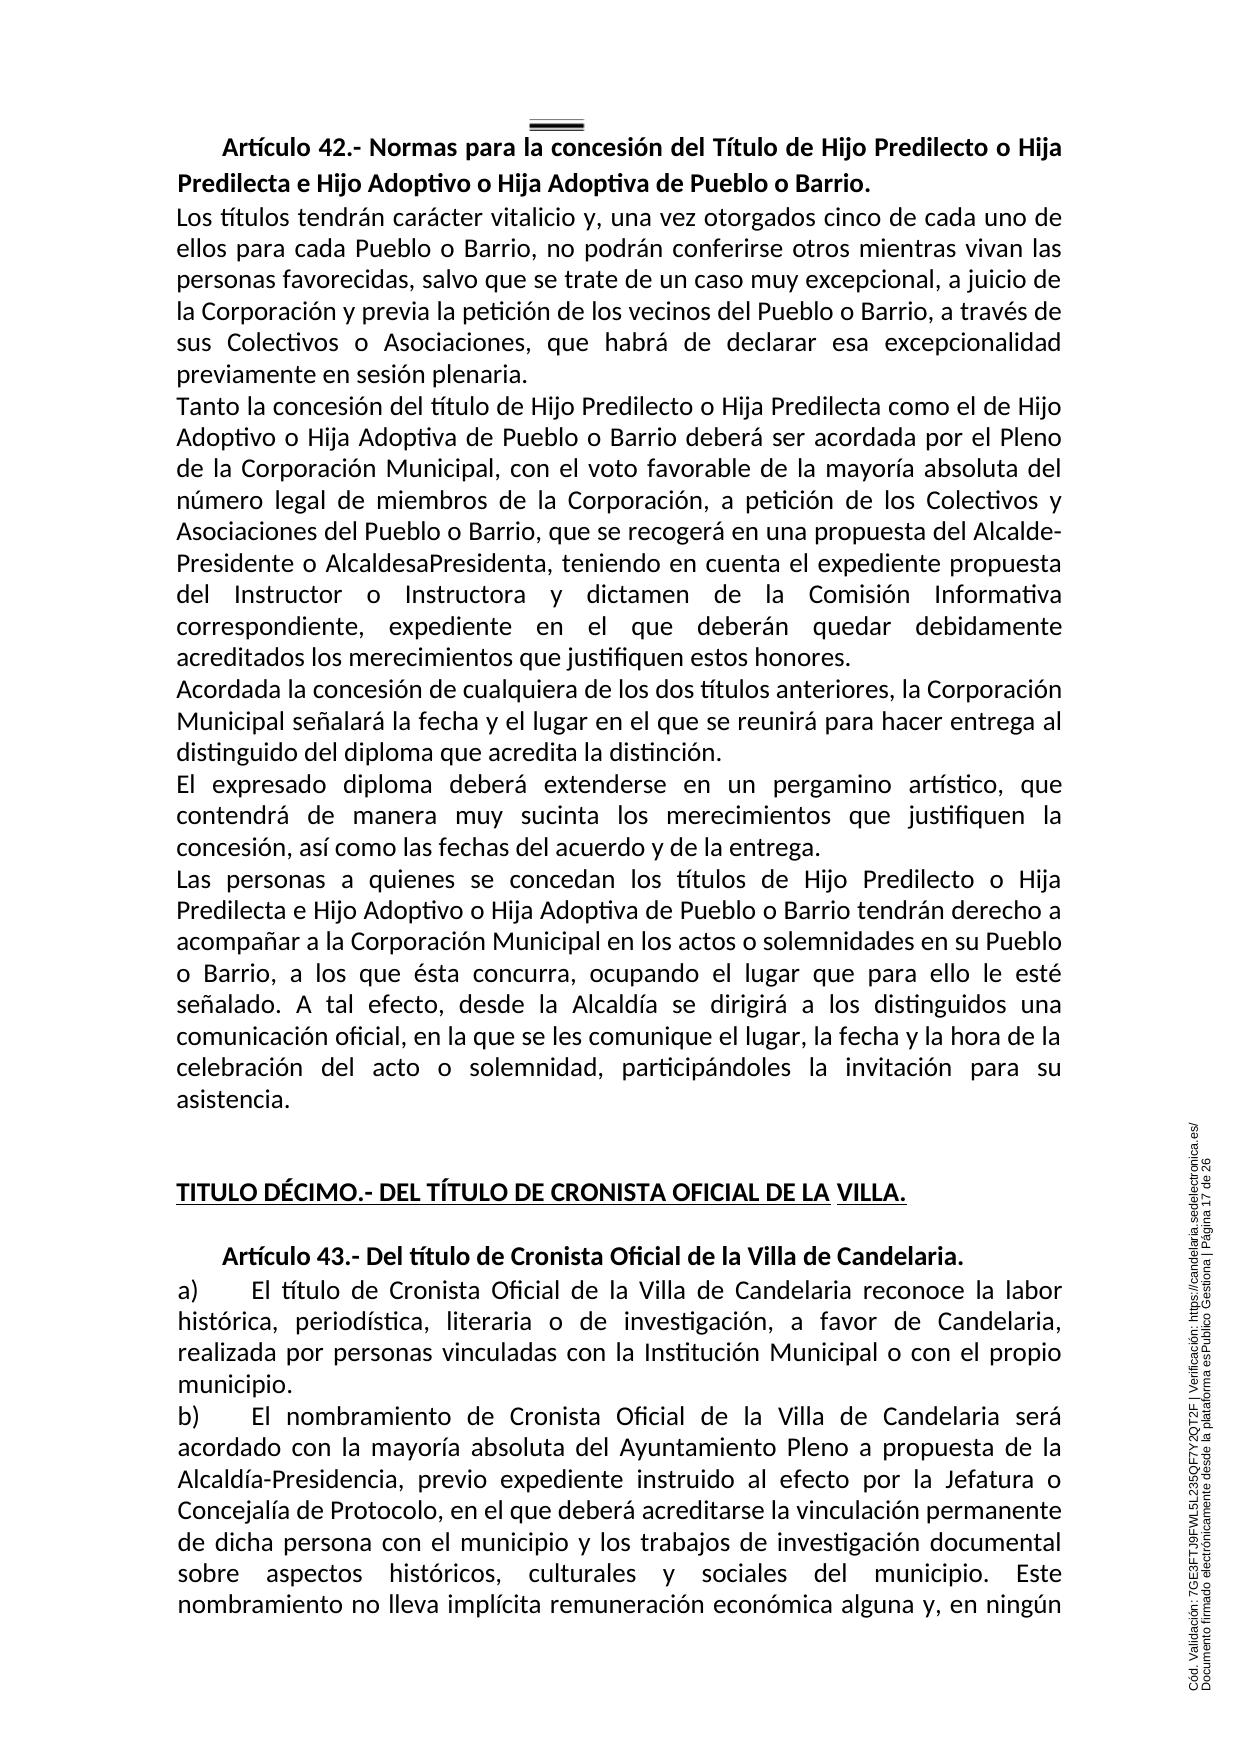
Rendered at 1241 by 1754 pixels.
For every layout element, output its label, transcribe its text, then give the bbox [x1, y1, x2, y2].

list El nombramiento de Cronista Oficial de la Villa de Candelaria será acordado con la mayoría absoluta del Ayuntamiento Pleno a propuesta de la Alcaldía-Presidencia, previo expediente instruido al efecto por la Jefatura o Concejalía de Protocolo, en el que deberá acreditarse la vinculación permanente de dicha persona con el municipio y los trabajos de investigación documental sobre aspectos históricos, culturales y sociales del municipio. Este nombramiento no lleva implícita remuneración económica alguna y, en ningún [177, 1401, 1063, 1621]
text Acordada la concesión de cualquiera de los dos títulos anteriores, la Corporación Municipal señalará la fecha y el lugar en el que se reunirá para hacer entrega al distinguido del diploma que acredita la distinción. [176, 674, 1063, 768]
text Tanto la concesión del título de Hijo Predilecto o Hija Predilecta como el de Hijo Adoptivo o Hija Adoptiva de Pueblo o Barrio deberá ser acordada por el Pleno de la Corporación Municipal, con el voto favorable de la mayoría absoluta del número legal de miembros de la Corporación, a petición de los Colectivos y Asociaciones del Pueblo o Barrio, que se recogerá en una propuesta del Alcalde-Presidente o AlcaldesaPresidenta, teniendo en cuenta el expediente propuesta del Instructor o Instructora y dictamen de la Comisión Informativa correspondiente, expediente en el que deberán quedar debidamente acreditados los merecimientos que justifiquen estos honores. [176, 390, 1063, 673]
text Los títulos tendrán carácter vitalicio y, una vez otorgados cinco de cada uno de ellos para cada Pueblo o Barrio, no podrán conferirse otros mientras vivan las personas favorecidas, salvo que se trate de un caso muy excepcional, a juicio de la Corporación y previa la petición de los vecinos del Pueblo o Barrio, a través de sus Colectivos o Asociaciones, que habrá de declarar esa excepcionalidad previamente en sesión plenaria. [176, 201, 1063, 390]
list El título de Cronista Oficial de la Villa de Candelaria reconoce la labor histórica, periodística, literaria o de investigación, a favor de Candelaria, realizada por personas vinculadas con la Institución Municipal o con el propio municipio. [177, 1274, 1063, 1400]
text El expresado diploma deberá extenderse en un pergamino artístico, que contendrá de manera muy sucinta los merecimientos que justifiquen la concesión, así como las fechas del acuerdo y de la entrega. [176, 768, 1063, 863]
text Artículo 43.- Del título de Cronista Oficial de la Villa de Candelaria. [177, 1239, 1064, 1272]
text Artículo 42.- Normas para la concesión del Título de Hijo Predilecto o Hija Predilecta e Hijo Adoptivo o Hija Adoptiva de Pueblo o Barrio. [177, 130, 1064, 199]
text Las personas a quienes se concedan los títulos de Hijo Predilecto o Hija Predilecta e Hijo Adoptivo o Hija Adoptiva de Pueblo o Barrio tendrán derecho a acompañar a la Corporación Municipal en los actos o solemnidades en su Pueblo o Barrio, a los que ésta concurra, ocupando el lugar que para ello le esté señalado. A tal efecto, desde la Alcaldía se dirigirá a los distinguidos una comunicación oficial, en la que se les comunique el lugar, la fecha y la hora de la celebración del acto o solemnidad, participándoles la invitación para su asistencia. [176, 863, 1063, 1115]
text TITULO DÉCIMO.- DEL TÍTULO DE CRONISTA OFICIAL DE LA VILLA. [176, 1177, 1064, 1208]
